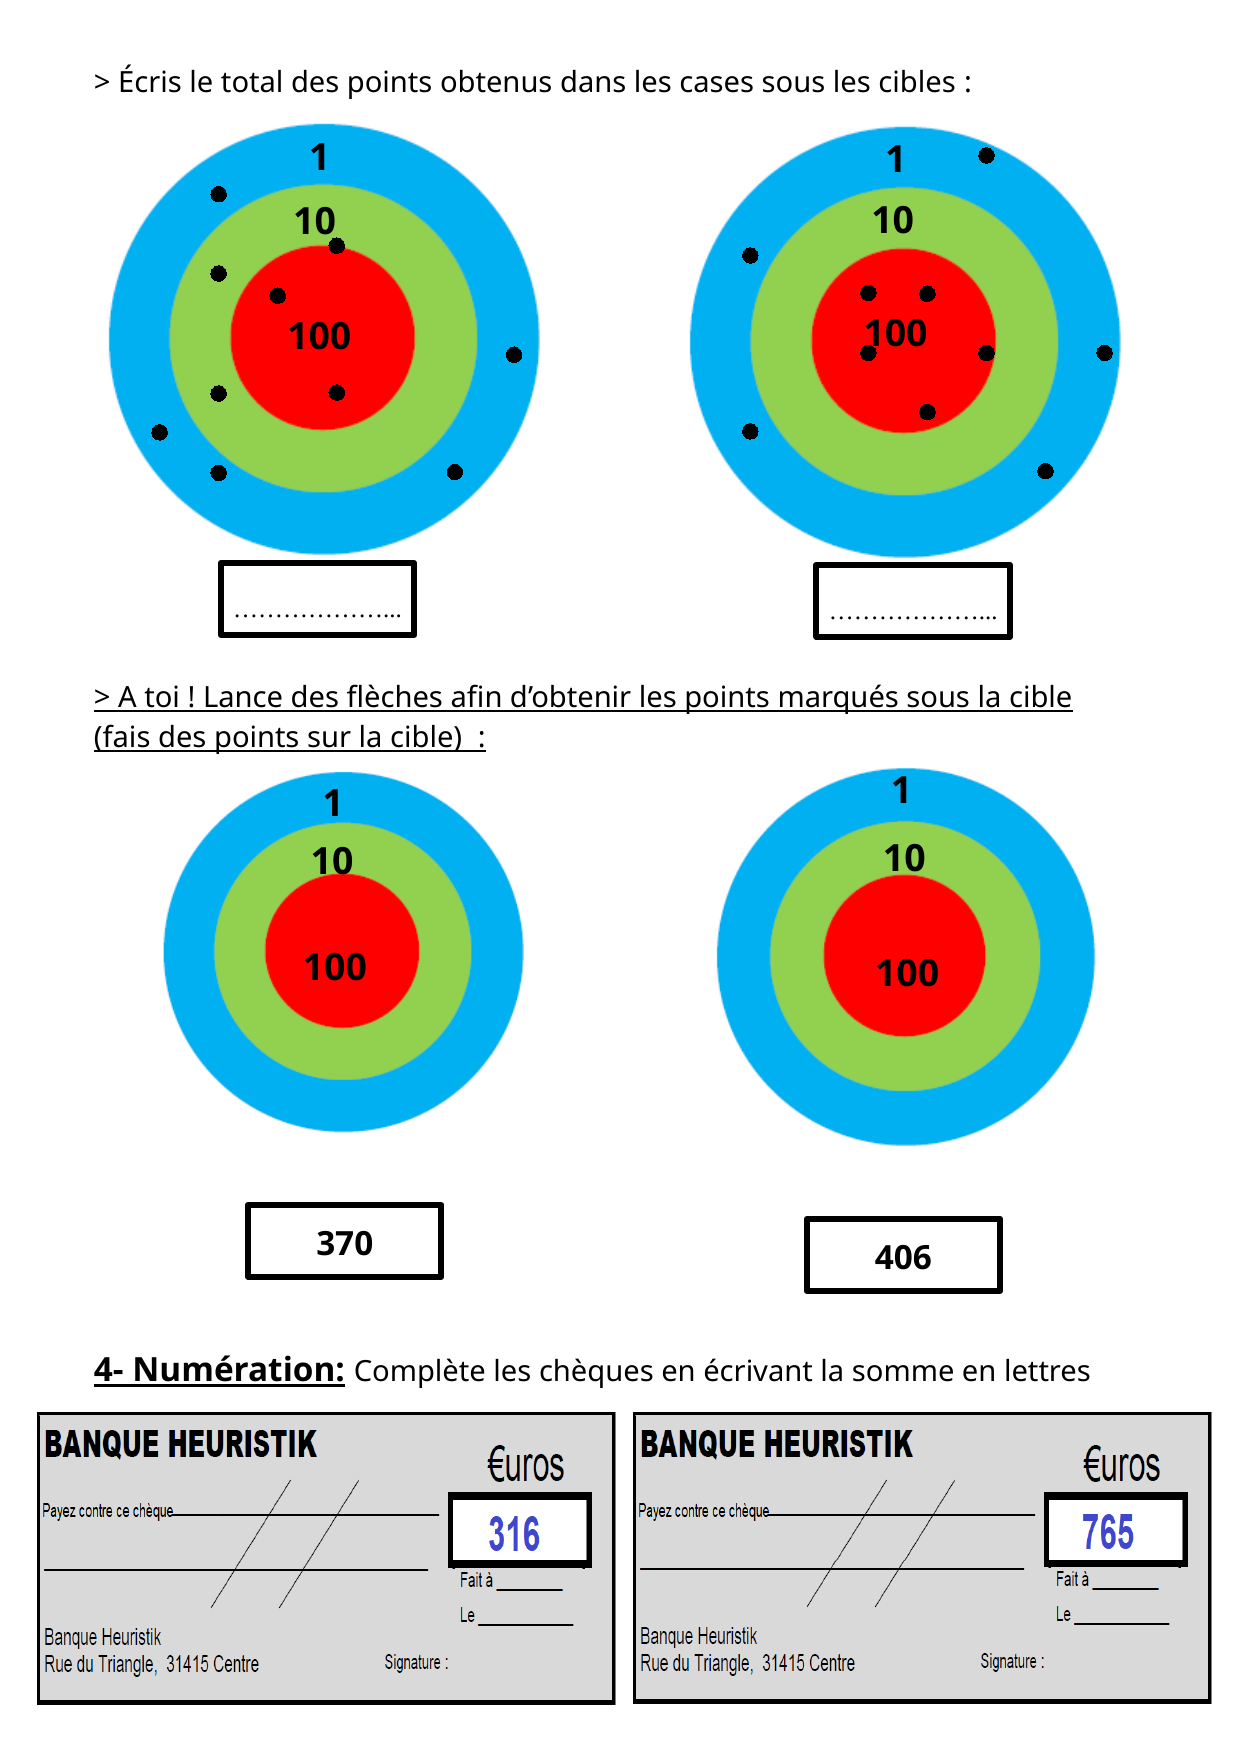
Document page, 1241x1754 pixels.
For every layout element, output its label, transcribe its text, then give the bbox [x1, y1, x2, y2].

text > A toi ! Lance des flèches afin d’obtenir les points marqués sous la cible [94, 676, 1150, 716]
text (fais des points sur la cible) : [94, 716, 1150, 756]
picture [682, 121, 1132, 566]
picture [34, 1407, 621, 1716]
picture [630, 1407, 1217, 1714]
text 4- Numération: Complète les chèques en écrivant la somme en lettres [94, 1346, 1150, 1392]
picture [100, 118, 550, 563]
text > Écris le total des points obtenus dans les cases sous les cibles : [94, 61, 1150, 101]
picture [156, 767, 533, 1139]
picture [709, 763, 1105, 1153]
